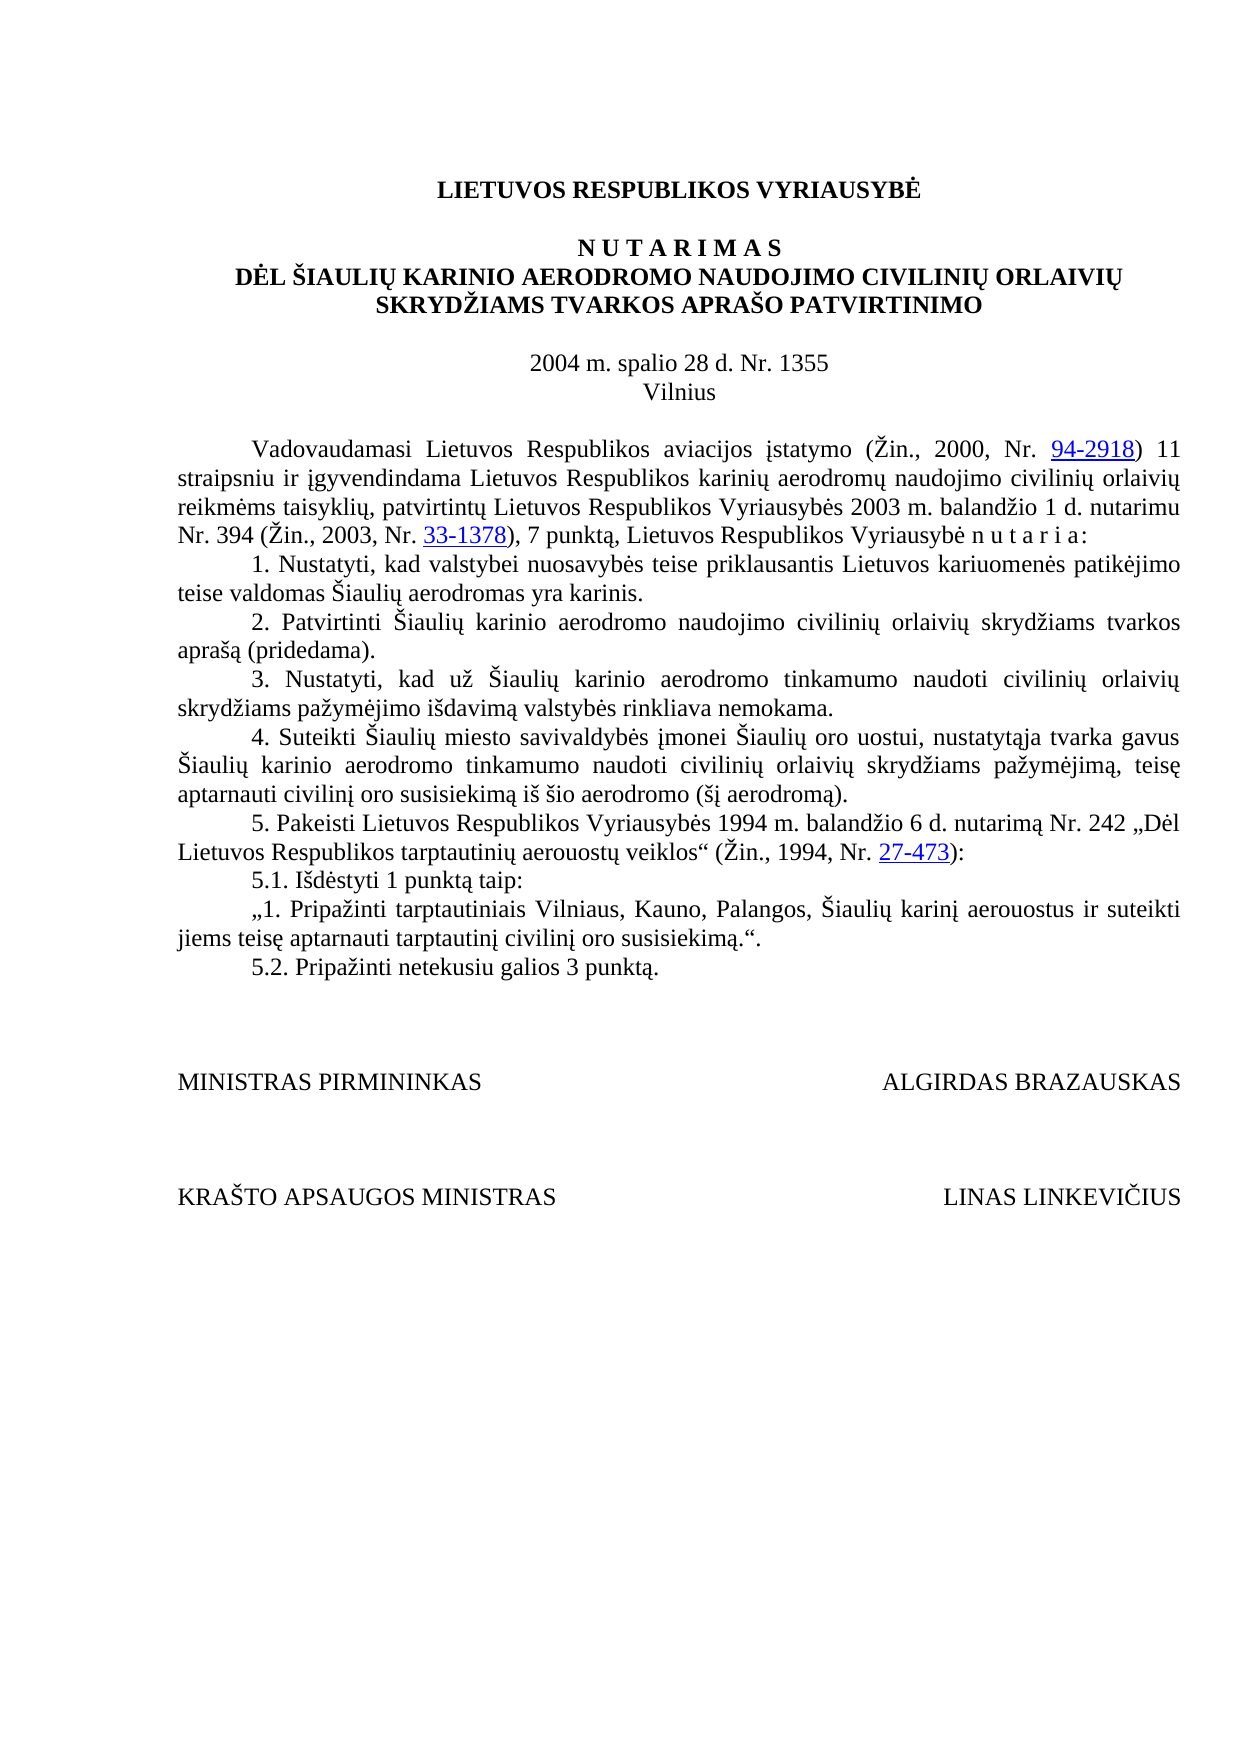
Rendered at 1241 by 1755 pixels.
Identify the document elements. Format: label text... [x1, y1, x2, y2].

text 5.1. Išdėstyti 1 punktą taip: [177, 866, 1181, 894]
text 1. Nustatyti, kad valstybei nuosavybės teise priklausantis Lietuvos kariuomenės patikėjimo teise valdomas Šiaulių aerodromas yra karinis. [177, 549, 1181, 607]
text 5.2. Pripažinti netekusiu galios 3 punktą. [177, 952, 1181, 981]
text DĖL ŠIAULIŲ KARINIO AERODROMO NAUDOJIMO CIVILINIŲ ORLAIVIŲ SKRYDŽIAMS TVARKOS APRAŠO PATVIRTINIMO [177, 262, 1181, 319]
text Vadovaudamasi Lietuvos Respublikos aviacijos įstatymo (Žin., 2000, Nr. 94-2918) 11 straipsniu ir įgyvendindama Lietuvos Respublikos karinių aerodromų naudojimo civilinių orlaivių reikmėms taisyklių, patvirtintų Lietuvos Respublikos Vyriausybės 2003 m. balandžio 1 d. nutarimu Nr. 394 (Žin., 2003, Nr. 33-1378), 7 punktą, Lietuvos Respublikos Vyriausybė nutaria: [177, 434, 1181, 549]
text „1. Pripažinti tarptautiniais Vilniaus, Kauno, Palangos, Šiaulių karinį aerouostus ir suteikti jiems teisę aptarnauti tarptautinį civilinį oro susisiekimą.“. [177, 894, 1181, 952]
text 2. Patvirtinti Šiaulių karinio aerodromo naudojimo civilinių orlaivių skrydžiams tvarkos aprašą (pridedama). [177, 607, 1181, 664]
text 3. Nustatyti, kad už Šiaulių karinio aerodromo tinkamumo naudoti civilinių orlaivių skrydžiams pažymėjimo išdavimą valstybės rinkliava nemokama. [177, 664, 1181, 722]
text 2004 m. spalio 28 d. Nr. 1355 [177, 348, 1181, 377]
text MINISTRAS PIRMININKAS ALGIRDAS BRAZAUSKAS [177, 1067, 1181, 1096]
text 5. Pakeisti Lietuvos Respublikos Vyriausybės 1994 m. balandžio 6 d. nutarimą Nr. 242 „Dėl Lietuvos Respublikos tarptautinių aerouostų veiklos“ (Žin., 1994, Nr. 27-473): [177, 808, 1181, 866]
text LIETUVOS RESPUBLIKOS VYRIAUSYBĖ [177, 176, 1181, 204]
text 4. Suteikti Šiaulių miesto savivaldybės įmonei Šiaulių oro uostui, nustatytąja tvarka gavus Šiaulių karinio aerodromo tinkamumo naudoti civilinių orlaivių skrydžiams pažymėjimą, teisę aptarnauti civilinį oro susisiekimą iš šio aerodromo (šį aerodromą). [177, 722, 1181, 808]
text Vilnius [177, 377, 1181, 406]
text N U T A R I M A S [177, 233, 1181, 262]
text KRAŠTO APSAUGOS MINISTRAS LINAS LINKEVIČIUS [177, 1182, 1181, 1211]
